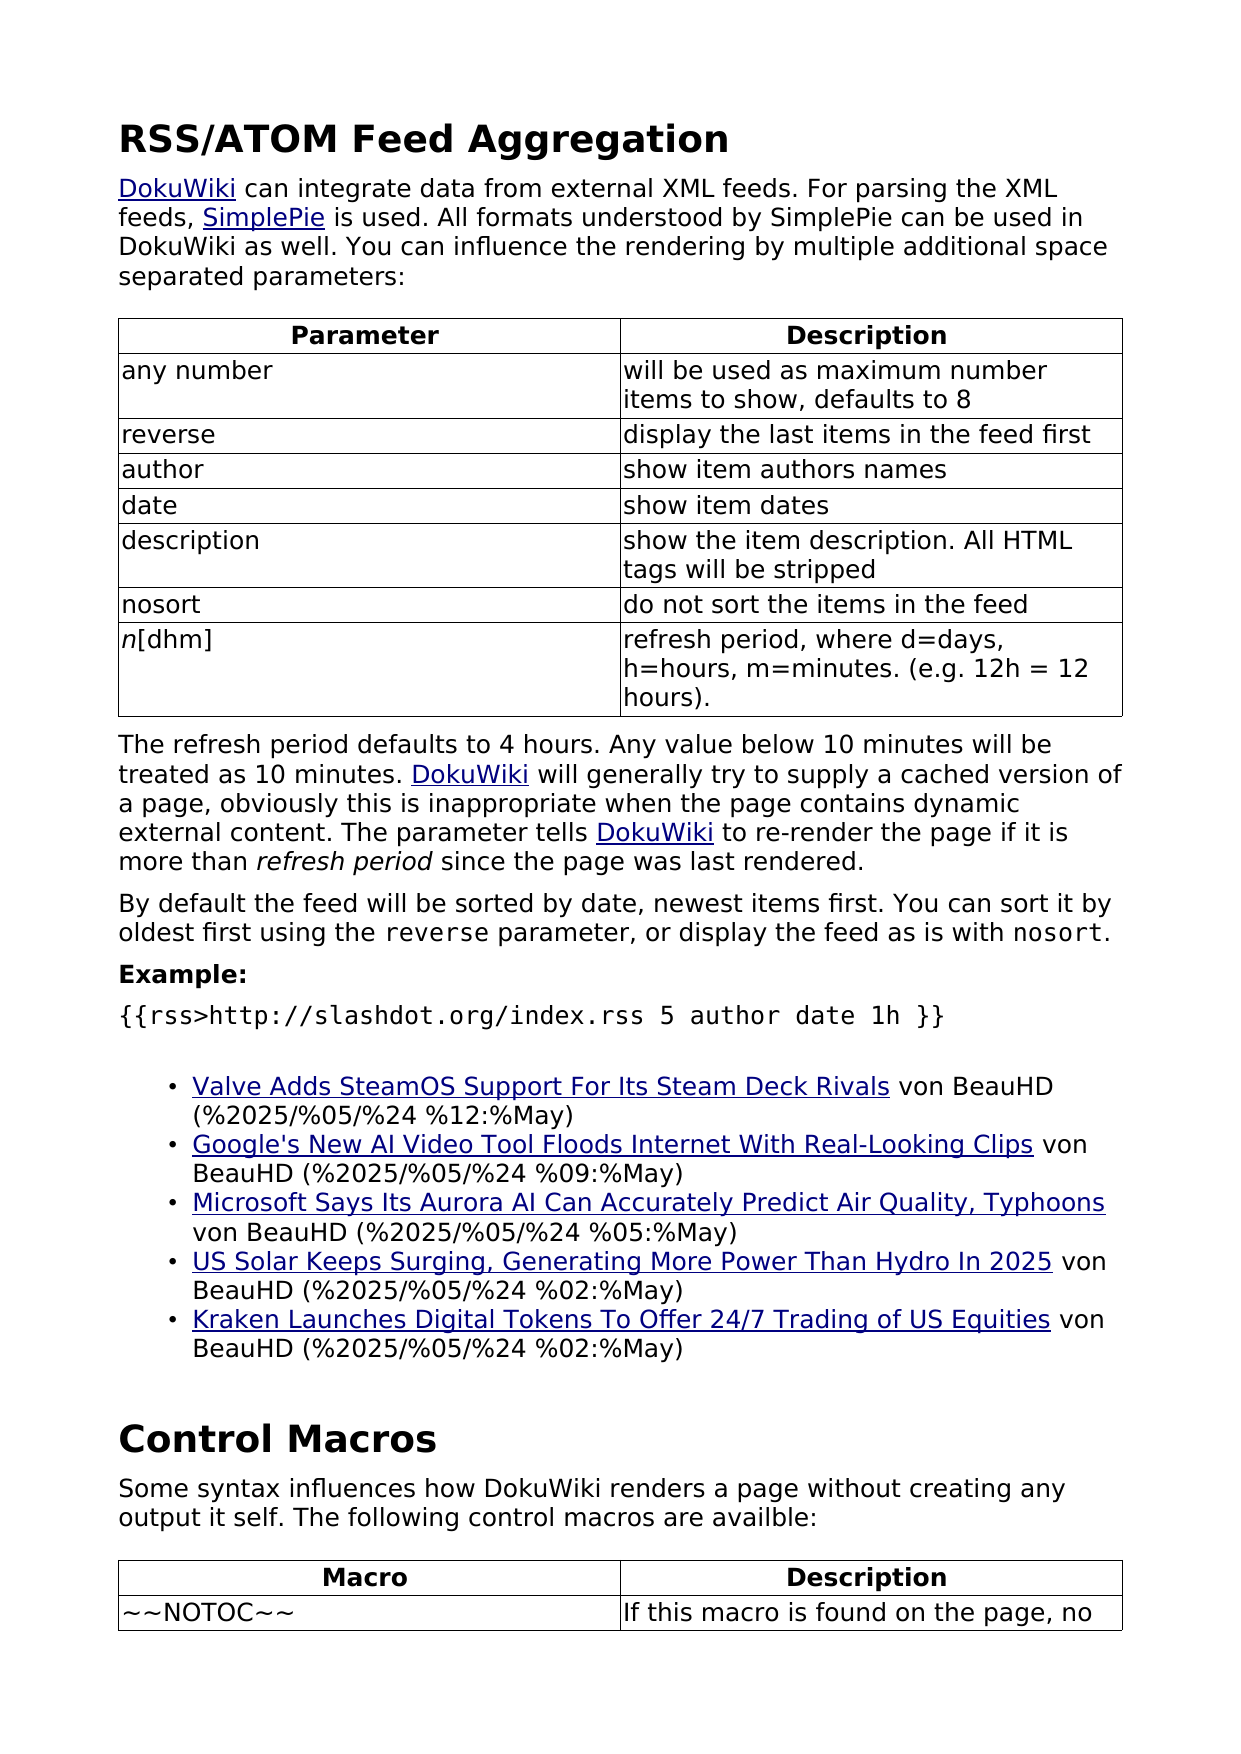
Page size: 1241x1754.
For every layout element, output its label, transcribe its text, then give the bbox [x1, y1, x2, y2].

table_cell n[dhm] [119, 623, 620, 716]
subtitle Control Macros [118, 1418, 1122, 1462]
text DokuWiki can integrate data from external XML feeds. For parsing the XML feeds, SimplePie is used. All formats understood by SimplePie can be used in DokuWiki as well. You can influence the rendering by multiple additional space separated parameters: [118, 174, 1122, 291]
table_cell display the last items in the feed first [621, 419, 1122, 453]
subtitle RSS/ATOM Feed Aggregation [118, 118, 1122, 162]
table_cell any number [119, 354, 620, 418]
text By default the feed will be sorted by date, newest items first. You can sort it by oldest first using the reverse parameter, or display the feed as is with nosort. [118, 889, 1122, 947]
table_cell show item dates [621, 489, 1122, 523]
table_cell do not sort the items in the feed [621, 588, 1122, 622]
table_header Macro [119, 1561, 620, 1595]
list US Solar Keeps Surging, Generating More Power Than Hydro In 2025 von BeauHD (%2025/%05/%24 %02:%May) [177, 1247, 1122, 1305]
table_cell description [119, 524, 620, 587]
list Kraken Launches Digital Tokens To Offer 24/7 Trading of US Equities von BeauHD (%2025/%05/%24 %02:%May) [177, 1305, 1122, 1363]
table_cell ~~NOTOC~~ [119, 1596, 620, 1630]
table_cell refresh period, where d=days, h=hours, m=minutes. (e.g. 12h = 12 hours). [621, 623, 1122, 716]
table_header Description [621, 319, 1122, 353]
table_cell If this macro is found on the page, no [621, 1596, 1122, 1630]
table_header Description [621, 1561, 1122, 1595]
list Google's New AI Video Tool Floods Internet With Real-Looking Clips von BeauHD (%2025/%05/%24 %09:%May) [177, 1130, 1122, 1188]
table_cell author [119, 454, 620, 488]
text The refresh period defaults to 4 hours. Any value below 10 minutes will be treated as 10 minutes. DokuWiki will generally try to supply a cached version of a page, obviously this is inappropriate when the page contains dynamic external content. The parameter tells DokuWiki to re-render the page if it is more than refresh period since the page was last rendered. [118, 731, 1122, 876]
table_cell show the item description. All HTML tags will be stripped [621, 524, 1122, 587]
list Valve Adds SteamOS Support For Its Steam Deck Rivals von BeauHD (%2025/%05/%24 %12:%May) [177, 1072, 1122, 1130]
table_cell show item authors names [621, 454, 1122, 488]
table_cell date [119, 489, 620, 523]
text Some syntax influences how DokuWiki renders a page without creating any output it self. The following control macros are availble: [118, 1474, 1122, 1532]
text {{rss>http://slashdot.org/index.rss 5 author date 1h }} [118, 1001, 1122, 1031]
list Microsoft Says Its Aurora AI Can Accurately Predict Air Quality, Typhoons von BeauHD (%2025/%05/%24 %05:%May) [177, 1188, 1122, 1247]
table_cell reverse [119, 419, 620, 453]
table_cell nosort [119, 588, 620, 622]
table_header Parameter [119, 319, 620, 353]
table_cell will be used as maximum number items to show, defaults to 8 [621, 354, 1122, 418]
text Example: [118, 960, 1122, 989]
